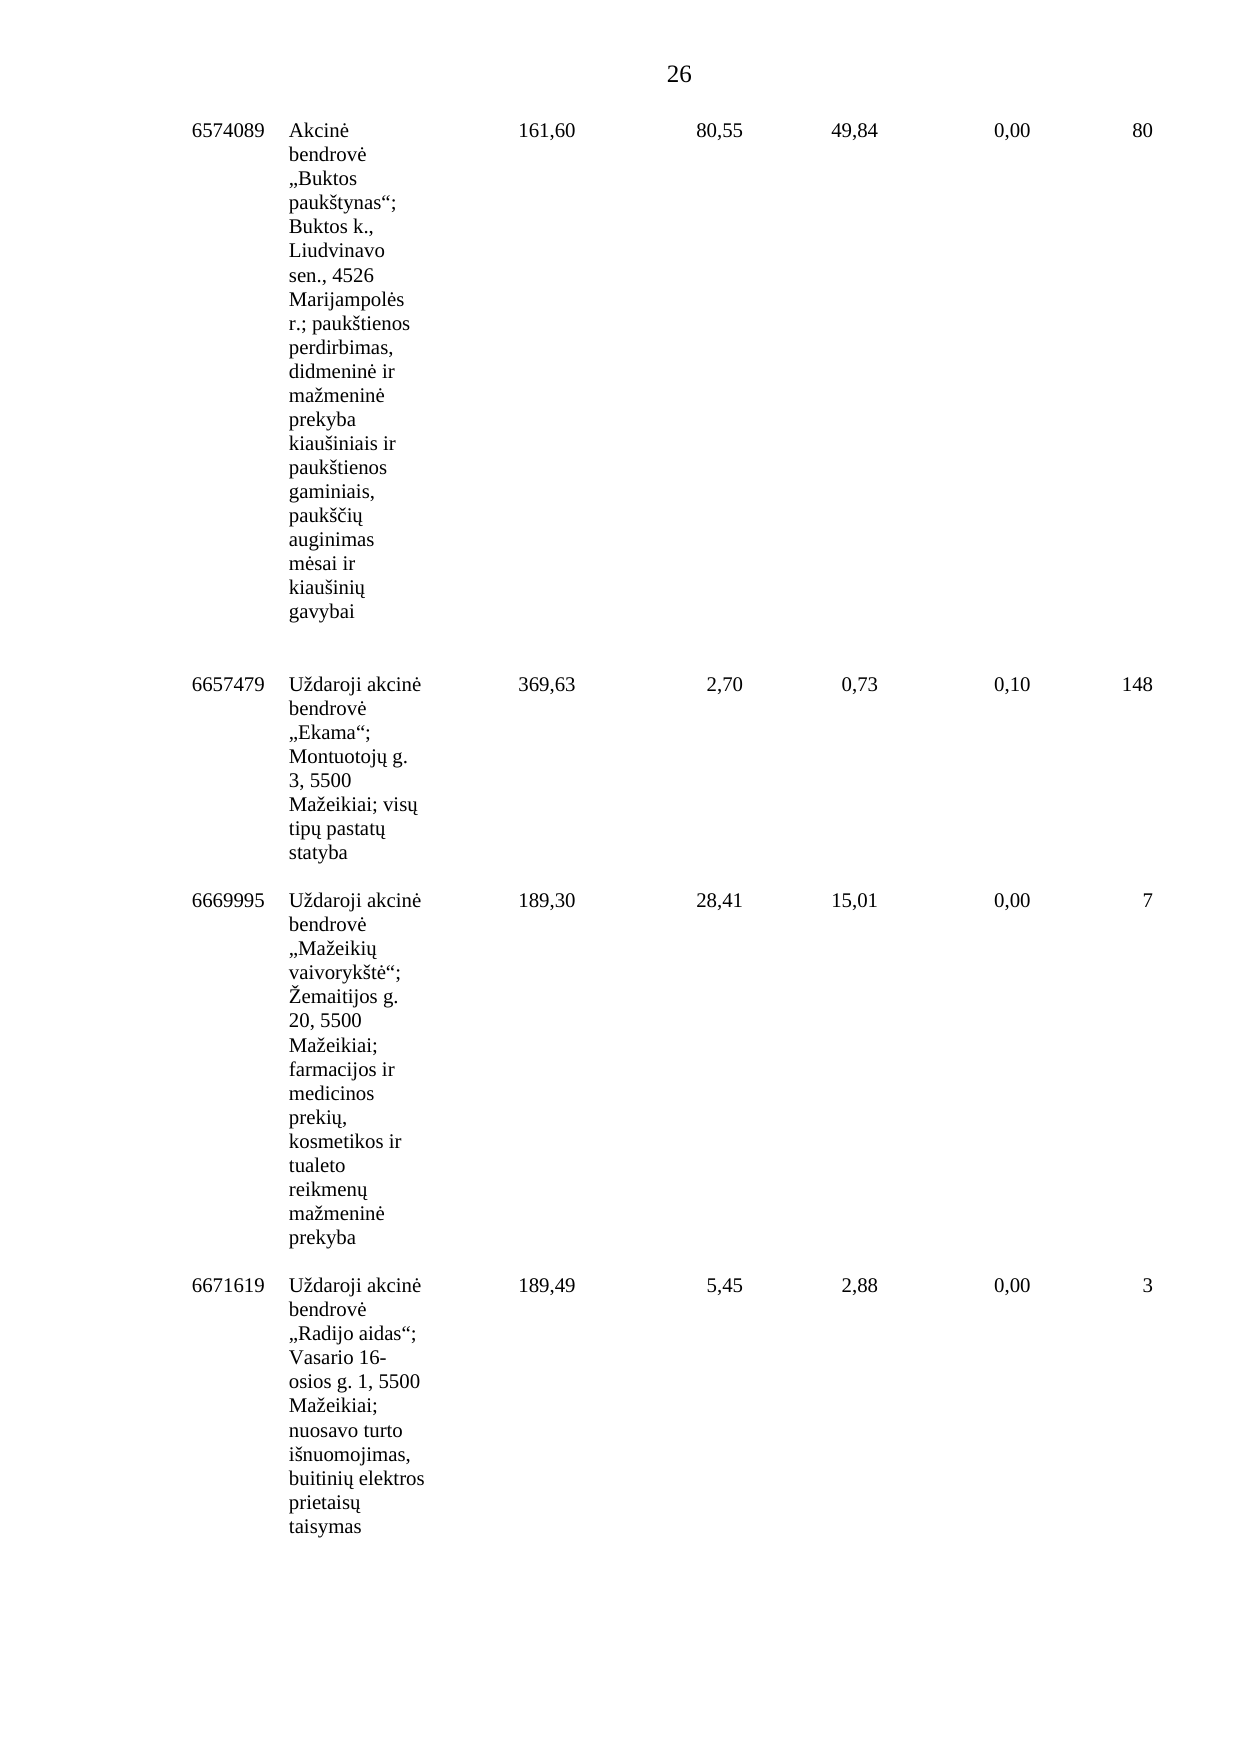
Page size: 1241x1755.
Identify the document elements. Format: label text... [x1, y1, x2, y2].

table_cell [1188, 672, 1198, 888]
table_cell [1179, 672, 1188, 888]
table_cell [1188, 648, 1198, 672]
table_cell 0,00 [894, 118, 1047, 647]
table_cell [1179, 648, 1188, 672]
table_cell 80,55 [592, 118, 759, 647]
table_cell 0,73 [759, 672, 894, 888]
table_cell [1169, 118, 1179, 647]
table_cell [436, 648, 592, 672]
table_cell [1169, 888, 1179, 1273]
table_cell Uždaroji akcinė bendrovė „Ekama“; Montuotojų g. 3, 5500 Mažeikiai; visų tipų pastatų statyba [278, 672, 436, 888]
table_cell 369,63 [436, 672, 592, 888]
table_cell 5,45 [592, 1273, 759, 1562]
table_cell 28,41 [592, 888, 759, 1273]
table_cell 2,88 [759, 1273, 894, 1562]
table_cell 3 [1047, 1273, 1169, 1562]
table_cell 7 [1047, 888, 1169, 1273]
table_cell 189,49 [436, 1273, 592, 1562]
table_cell 6669995 [174, 888, 277, 1273]
table_cell [1188, 888, 1198, 1273]
table_cell 6574089 [174, 118, 277, 647]
table_cell [174, 648, 277, 672]
table_cell 148 [1047, 672, 1169, 888]
table_cell 2,70 [592, 672, 759, 888]
table_cell [1188, 118, 1198, 647]
table_cell 0,10 [894, 672, 1047, 888]
table_cell [759, 648, 894, 672]
table_cell 6657479 [174, 672, 277, 888]
table_cell [1179, 1273, 1188, 1562]
table_cell [1047, 648, 1169, 672]
table_cell [1169, 672, 1179, 888]
table_cell [278, 648, 436, 672]
table_cell Uždaroji akcinė bendrovė „Radijo aidas“; Vasario 16-osios g. 1, 5500 Mažeikiai; nuosavo turto išnuomojimas, buitinių elektros prietaisų taisymas [278, 1273, 436, 1562]
table_cell 49,84 [759, 118, 894, 647]
table_cell Akcinė bendrovė „Buktos paukštynas“; Buktos k., Liudvinavo sen., 4526 Marijampolės r.; paukštienos perdirbimas, didmeninė ir mažmeninė prekyba kiaušiniais ir paukštienos gaminiais, paukščių auginimas mėsai ir kiaušinių gavybai [278, 118, 436, 647]
table_cell [592, 648, 759, 672]
table_cell [1169, 648, 1179, 672]
table_cell 0,00 [894, 1273, 1047, 1562]
table_cell 80 [1047, 118, 1169, 647]
table_cell [1188, 1273, 1198, 1562]
table_cell 0,00 [894, 888, 1047, 1273]
table_cell Uždaroji akcinė bendrovė „Mažeikių vaivorykštė“; Žemaitijos g. 20, 5500 Mažeikiai; farmacijos ir medicinos prekių, kosmetikos ir tualeto reikmenų mažmeninė prekyba [278, 888, 436, 1273]
table_cell 6671619 [174, 1273, 277, 1562]
table_cell 161,60 [436, 118, 592, 647]
table_cell [1169, 1273, 1179, 1562]
table_cell 15,01 [759, 888, 894, 1273]
table_cell [1179, 888, 1188, 1273]
table_cell [1179, 118, 1188, 647]
table_cell 189,30 [436, 888, 592, 1273]
table_cell [894, 648, 1047, 672]
